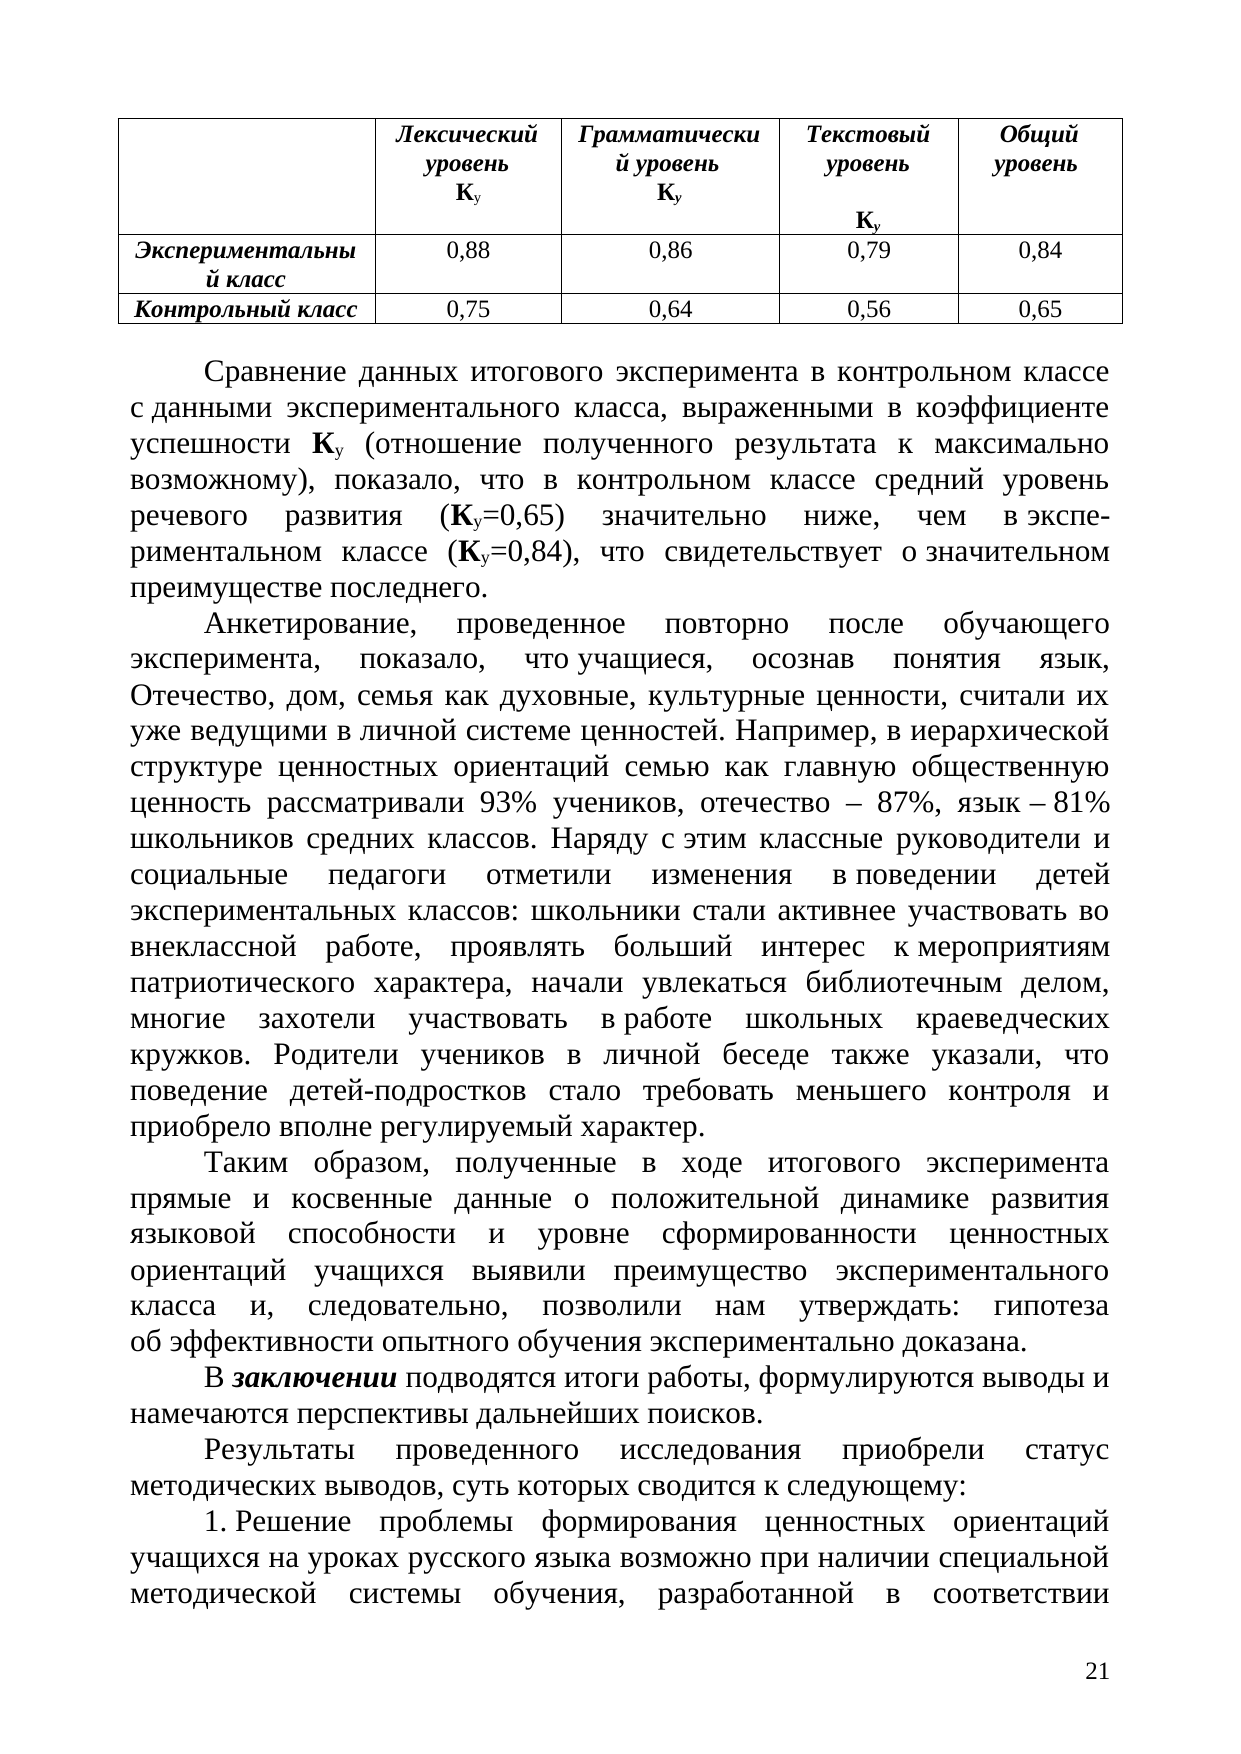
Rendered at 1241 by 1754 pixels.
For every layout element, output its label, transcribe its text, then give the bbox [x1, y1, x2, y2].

table_cell 0,86 [562, 235, 779, 293]
text Результаты проведенного исследования приобрели статус методических выводов, суть которых сводится к следующему: [130, 1430, 1110, 1502]
table_header Текстовый уровень Ку [780, 119, 958, 234]
text Анкетирование, проведенное повторно после обучающего эксперимента, показало, что учащиеся, осознав понятия язык, Отечество, дом, семья как духовные, культурные ценности, считали их уже ведущими в личной системе ценностей. Например, в иерархической структуре ценностных ориентаций семью как главную общественную ценность рассматривали 93% учеников, отечество – 87%, язык – 81% школьников средних классов. Наряду с этим классные руководители и социальные педагоги отметили изменения в поведении детей экспериментальных классов: школьники стали активнее участвовать во внеклассной работе, проявлять больший интерес к мероприятиям патриотического характера, начали увлекаться библиотечным делом, многие захотели участвовать в работе школьных краеведческих кружков. Родители учеников в личной беседе также указали, что поведение детей-подростков стало требовать меньшего контроля и приобрело вполне регулируемый характер. [130, 604, 1110, 1143]
table_cell 0,65 [959, 294, 1122, 322]
table_cell 0,75 [376, 294, 561, 322]
text В заключении подводятся итоги работы, формулируются выводы и намечаются перспективы дальнейших поисков. [130, 1358, 1110, 1430]
text Сравнение данных итогового эксперимента в контрольном классе с данными экспериментального класса, выраженными в коэффициенте успешности Ку (отношение полученного результата к максимально возможному), показало, что в контрольном классе средний уровень речевого развития (Ку=0,65) значительно ниже, чем в экспе­риментальном классе (Ку=0,84), что свидетельствует о значительном преимуществе последнего. [130, 352, 1110, 604]
table_header Грамматический уровень Ку [562, 119, 779, 234]
table_cell 0,84 [959, 235, 1122, 293]
text Таким образом, полученные в ходе итогового эксперимента прямые и косвенные данные о положительной динамике развития языковой способности и уровне сформированности ценностных ориентаций учащихся выявили преимущество экспериментального класса и, следовательно, позволили нам утверждать: гипотеза об эффективности опытного обучения экспериментально доказана. [130, 1143, 1110, 1358]
text 1. Решение проблемы формирования ценностных ориентаций учащихся на уроках русского языка возможно при наличии специальной методической системы обучения, разработанной в соответствии [130, 1502, 1110, 1610]
table_cell 0,79 [780, 235, 958, 293]
table_cell 0,88 [376, 235, 561, 293]
table_cell 0,56 [780, 294, 958, 322]
table_header [119, 119, 375, 234]
table_cell 0,64 [562, 294, 779, 322]
table_cell Контрольный класс [119, 294, 375, 322]
table_header Общий уровень [959, 119, 1122, 234]
table_cell Экспериментальный класс [119, 235, 375, 293]
table_header Лексический уровень Ку [376, 119, 561, 234]
